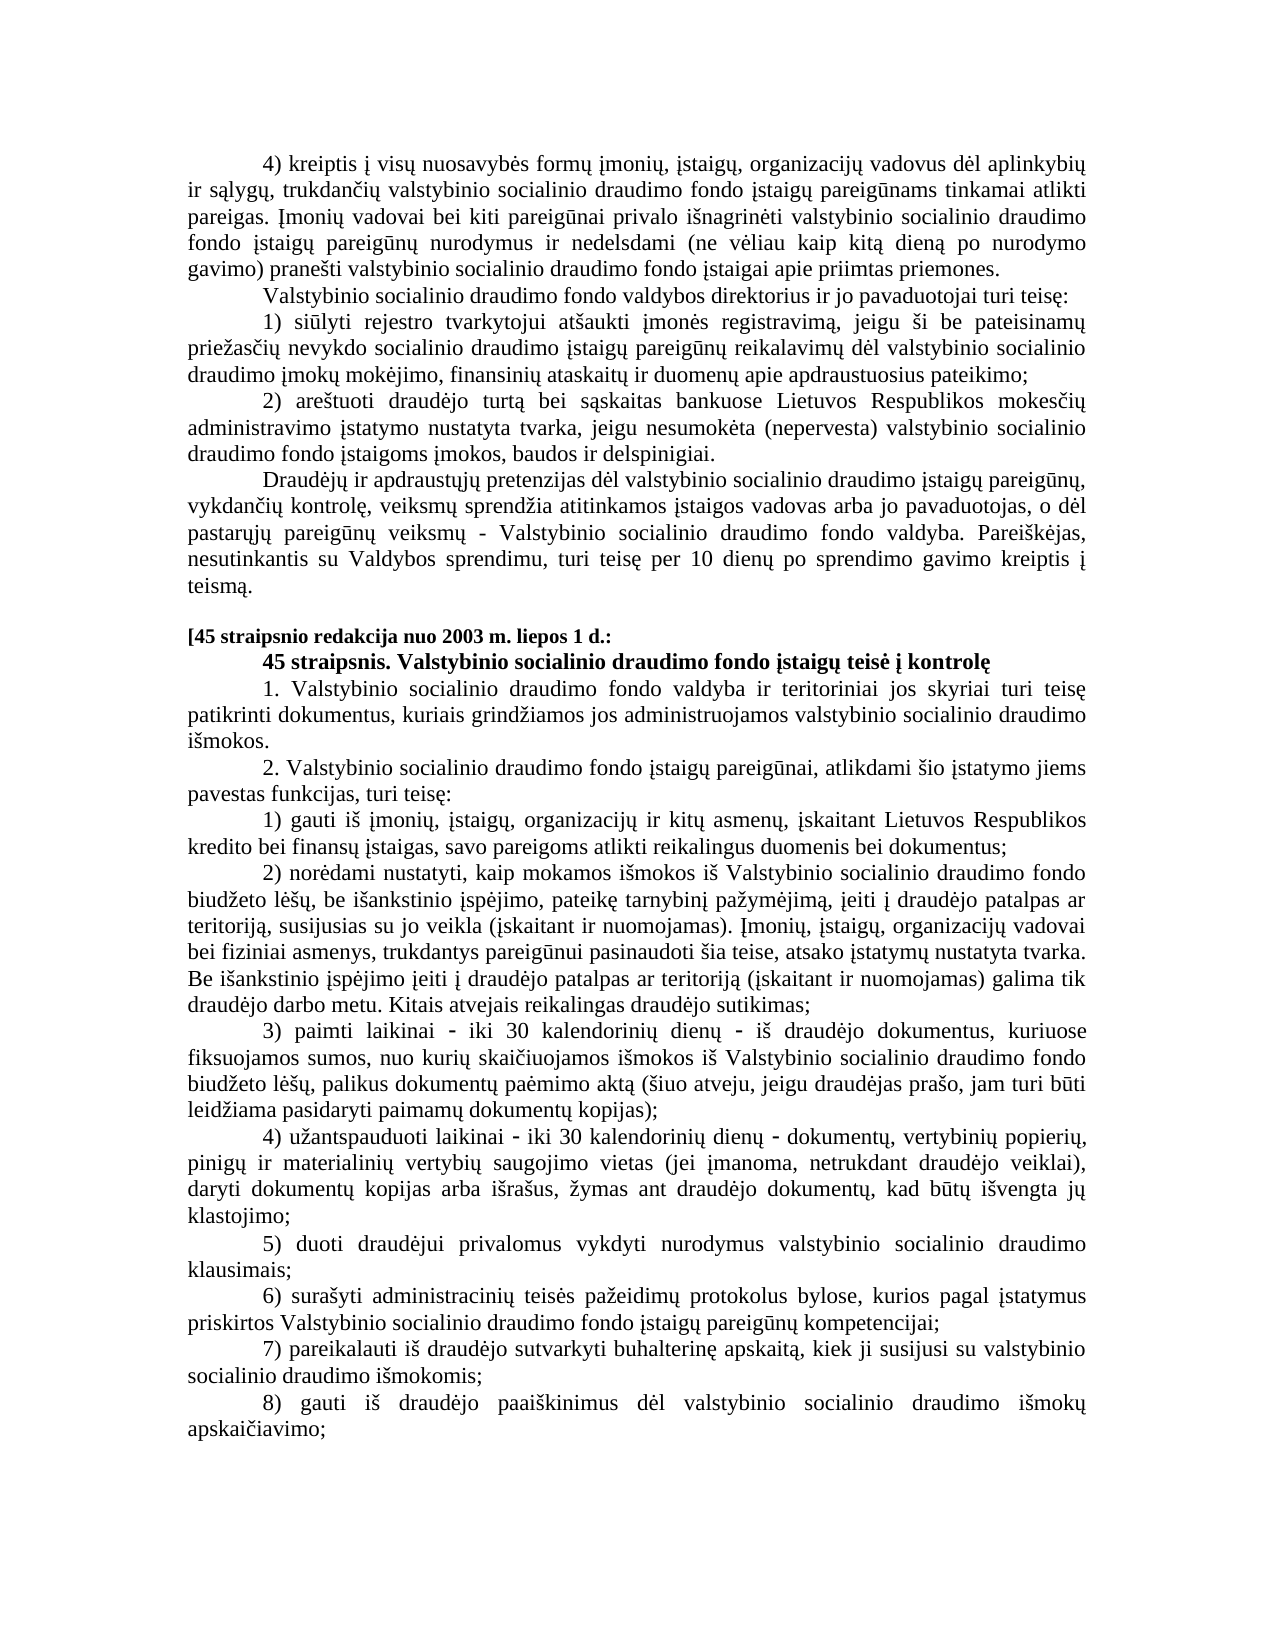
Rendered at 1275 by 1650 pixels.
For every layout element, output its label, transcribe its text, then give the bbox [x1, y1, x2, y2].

text 4) užantspauduoti laikinai  iki 30 kalendorinių dienų  dokumentų, vertybinių popierių, pinigų ir materialinių vertybių saugojimo vietas (jei įmanoma, netrukdant draudėjo veiklai), daryti dokumentų kopijas arba išrašus, žymas ant draudėjo dokumentų, kad būtų išvengta jų klastojimo; [187, 1123, 1087, 1228]
text 6) surašyti administracinių teisės pažeidimų protokolus bylose, kurios pagal įstatymus priskirtos Valstybinio socialinio draudimo fondo įstaigų pareigūnų kompetencijai; [187, 1282, 1087, 1335]
text Valstybinio socialinio draudimo fondo valdybos direktorius ir jo pavaduotojai turi teisę: [187, 282, 1087, 308]
text 1. Valstybinio socialinio draudimo fondo valdyba ir teritoriniai jos skyriai turi teisę patikrinti dokumentus, kuriais grindžiamos jos administruojamos valstybinio socialinio draudimo išmokos. [187, 675, 1087, 754]
text 1) siūlyti rejestro tvarkytojui atšaukti įmonės registravimą, jeigu ši be pateisinamų priežasčių nevykdo socialinio draudimo įstaigų pareigūnų reikalavimų dėl valstybinio socialinio draudimo įmokų mokėjimo, finansinių ataskaitų ir duomenų apie apdraustuosius pateikimo; [187, 308, 1087, 387]
text 5) duoti draudėjui privalomus vykdyti nurodymus valstybinio socialinio draudimo klausimais; [187, 1230, 1087, 1282]
text 1) gauti iš įmonių, įstaigų, organizacijų ir kitų asmenų, įskaitant Lietuvos Respublikos kredito bei finansų įstaigas, savo pareigoms atlikti reikalingus duomenis bei dokumentus; [187, 807, 1087, 859]
text 4) kreiptis į visų nuosavybės formų įmonių, įstaigų, organizacijų vadovus dėl aplinkybių ir sąlygų, trukdančių valstybinio socialinio draudimo fondo įstaigų pareigūnams tinkamai atlikti pareigas. Įmonių vadovai bei kiti pareigūnai privalo išnagrinėti valstybinio socialinio draudimo fondo įstaigų pareigūnų nurodymus ir nedelsdami (ne vėliau kaip kitą dieną po nurodymo gavimo) pranešti valstybinio socialinio draudimo fondo įstaigai apie priimtas priemones. [187, 150, 1087, 282]
text 2. Valstybinio socialinio draudimo fondo įstaigų pareigūnai, atlikdami šio įstatymo jiems pavestas funkcijas, turi teisę: [187, 754, 1087, 807]
text 8) gauti iš draudėjo paaiškinimus dėl valstybinio socialinio draudimo išmokų apskaičiavimo; [187, 1389, 1087, 1441]
text 2) areštuoti draudėjo turtą bei sąskaitas bankuose Lietuvos Respublikos mokesčių administravimo įstatymo nustatyta tvarka, jeigu nesumokėta (nepervesta) valstybinio socialinio draudimo fondo įstaigoms įmokos, baudos ir delspinigiai. [187, 387, 1087, 466]
text 45 straipsnis. Valstybinio socialinio draudimo fondo įstaigų teisė į kontrolę [187, 648, 1087, 675]
text Draudėjų ir apdraustųjų pretenzijas dėl valstybinio socialinio draudimo įstaigų pareigūnų, vykdančių kontrolę, veiksmų sprendžia atitinkamos įstaigos vadovas arba jo pavaduotojas, o dėl pastarųjų pareigūnų veiksmų - Valstybinio socialinio draudimo fondo valdyba. Pareiškėjas, nesutinkantis su Valdybos sprendimu, turi teisę per 10 dienų po sprendimo gavimo kreiptis į teismą. [187, 466, 1087, 598]
text 7) pareikalauti iš draudėjo sutvarkyti buhalterinę apskaitą, kiek ji susijusi su valstybinio socialinio draudimo išmokomis; [187, 1336, 1087, 1388]
text [45 straipsnio redakcija nuo 2003 m. liepos 1 d.: [187, 624, 1087, 648]
text 2) norėdami nustatyti, kaip mokamos išmokos iš Valstybinio socialinio draudimo fondo biudžeto lėšų, be išankstinio įspėjimo, pateikę tarnybinį pažymėjimą, įeiti į draudėjo patalpas ar teritoriją, susijusias su jo veikla (įskaitant ir nuomojamas). Įmonių, įstaigų, organizacijų vadovai bei fiziniai asmenys, trukdantys pareigūnui pasinaudoti šia teise, atsako įstatymų nustatyta tvarka. Be išankstinio įspėjimo įeiti į draudėjo patalpas ar teritoriją (įskaitant ir nuomojamas) galima tik draudėjo darbo metu. Kitais atvejais reikalingas draudėjo sutikimas; [187, 859, 1087, 1017]
text 3) paimti laikinai  iki 30 kalendorinių dienų  iš draudėjo dokumentus, kuriuose fiksuojamos sumos, nuo kurių skaičiuojamos išmokos iš Valstybinio socialinio draudimo fondo biudžeto lėšų, palikus dokumentų paėmimo aktą (šiuo atveju, jeigu draudėjas prašo, jam turi būti leidžiama pasidaryti paimamų dokumentų kopijas); [187, 1017, 1087, 1123]
